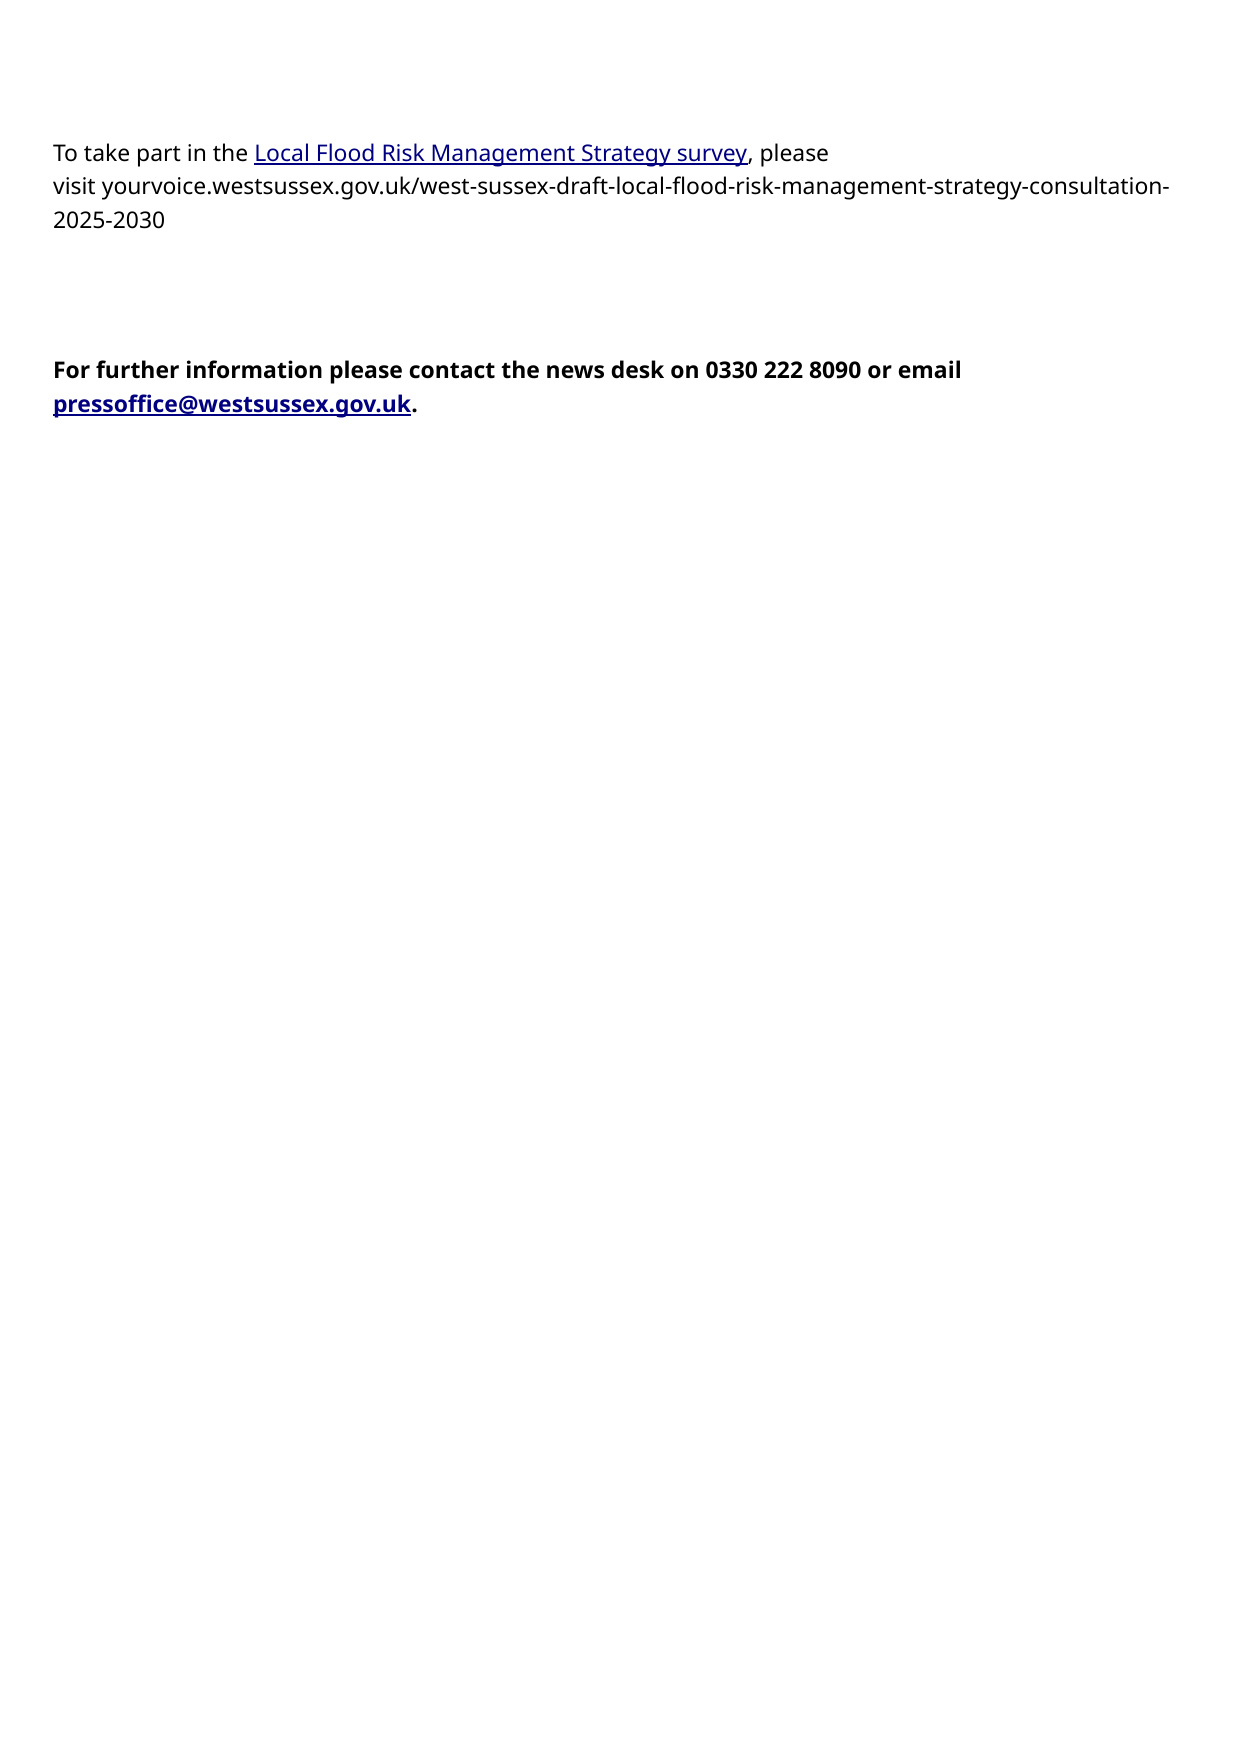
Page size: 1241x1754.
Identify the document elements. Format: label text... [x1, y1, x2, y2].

table_cell To take part in the Local Flood Risk Management Strategy survey, please visit yourvoice.westsussex.gov.uk/west-sussex-draft-local-flood-risk-management-strategy-consultation-2025-2030 For further information please contact the news desk on 0330 222 8090 or email pressoffice@westsussex.gov.uk. [53, 137, 1187, 571]
table_header [990, 571, 1187, 621]
table_header [34, 118, 1206, 639]
table_header [53, 571, 990, 621]
